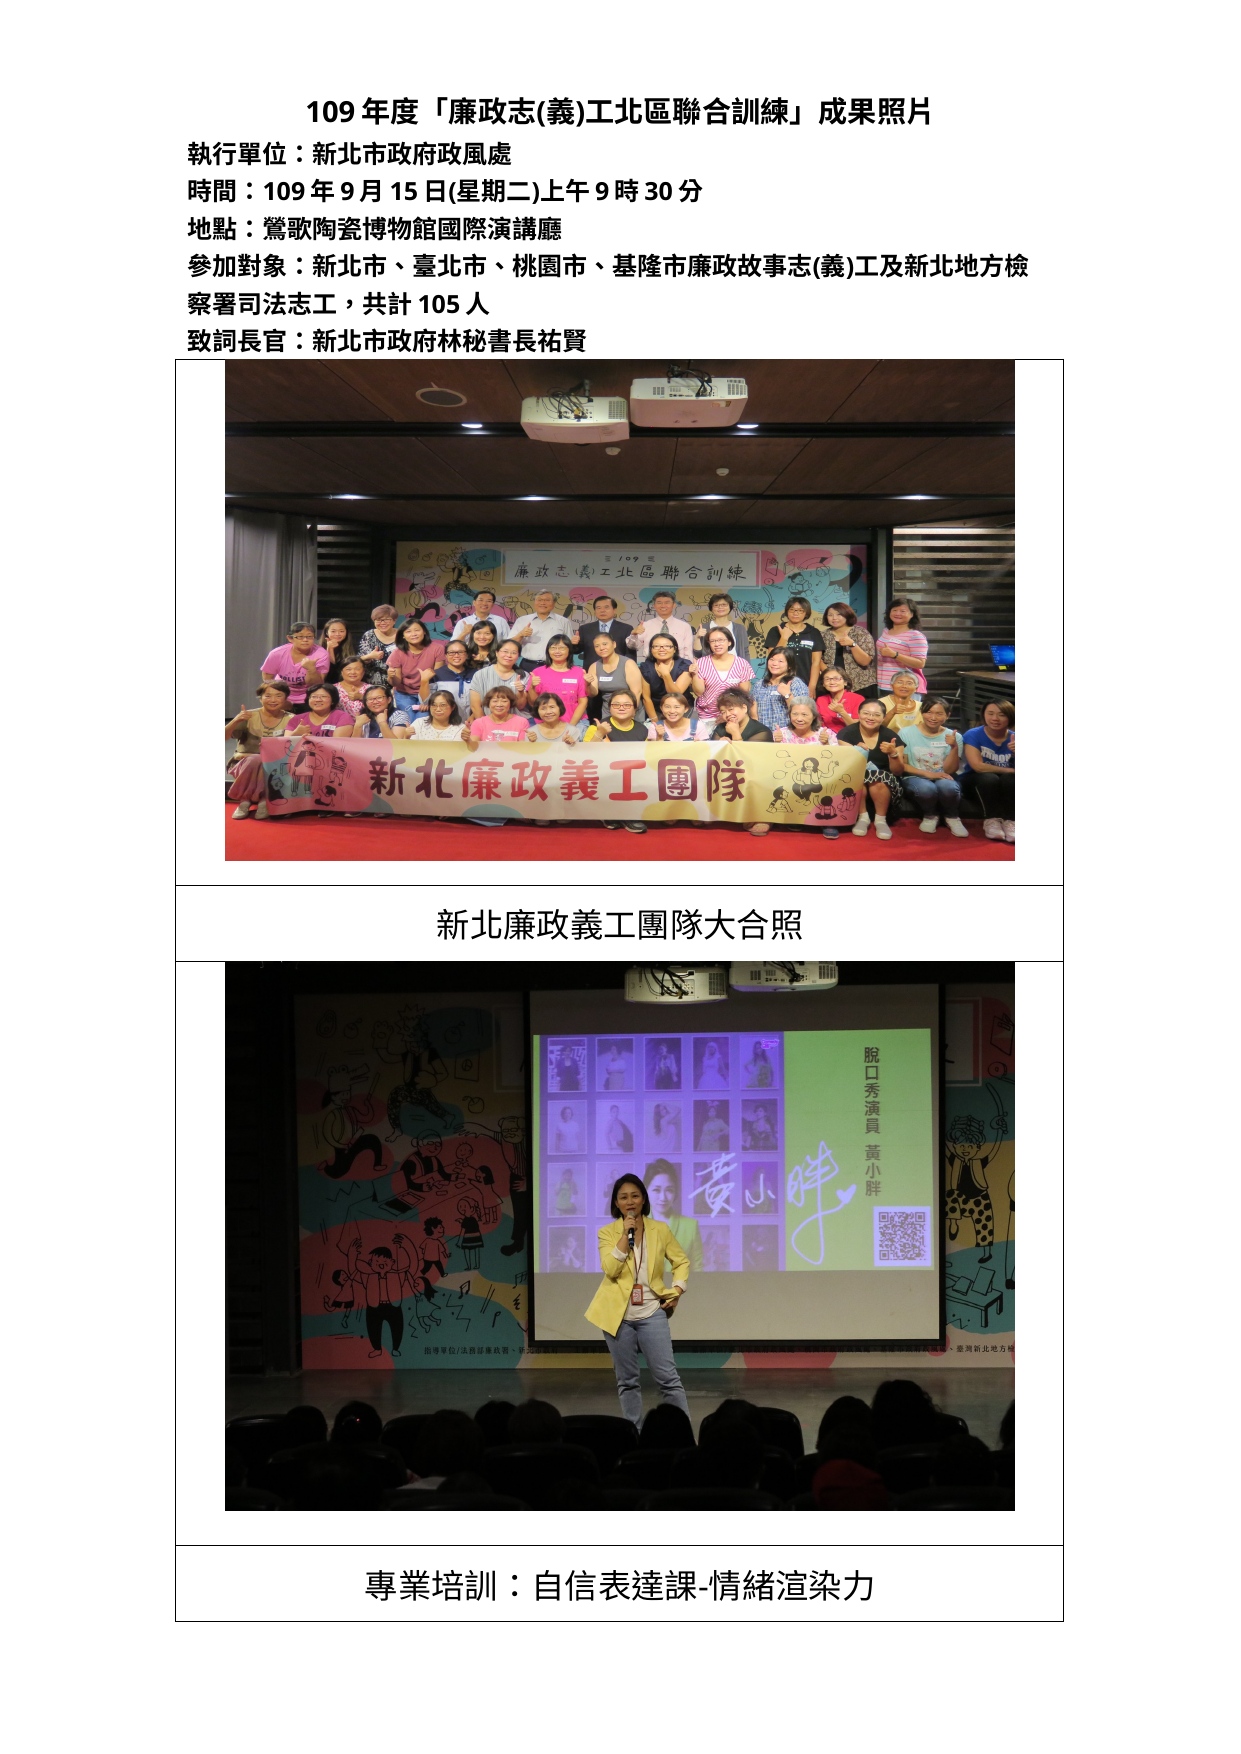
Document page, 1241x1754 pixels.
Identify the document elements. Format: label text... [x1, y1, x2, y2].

table_header [176, 360, 1063, 884]
table_cell [176, 962, 1063, 1545]
picture [225, 961, 1015, 1511]
text 執行單位：新北市政府政風處 [187, 133, 1053, 171]
text 參加對象：新北市、臺北市、桃園市、基隆市廉政故事志(義)工及新北地方檢察署司法志工，共計105人 [187, 246, 1053, 321]
table_cell 新北廉政義工團隊大合照 [176, 886, 1063, 961]
text 時間：109年9月15日(星期二)上午9時30分 [187, 171, 1053, 208]
text 地點：鶯歌陶瓷博物館國際演講廳 [187, 208, 1053, 246]
picture [225, 359, 1015, 861]
table_cell 專業培訓：自信表達課-情緒渲染力 [176, 1546, 1063, 1621]
text 致詞長官：新北市政府林秘書長祐賢 [187, 321, 1053, 358]
